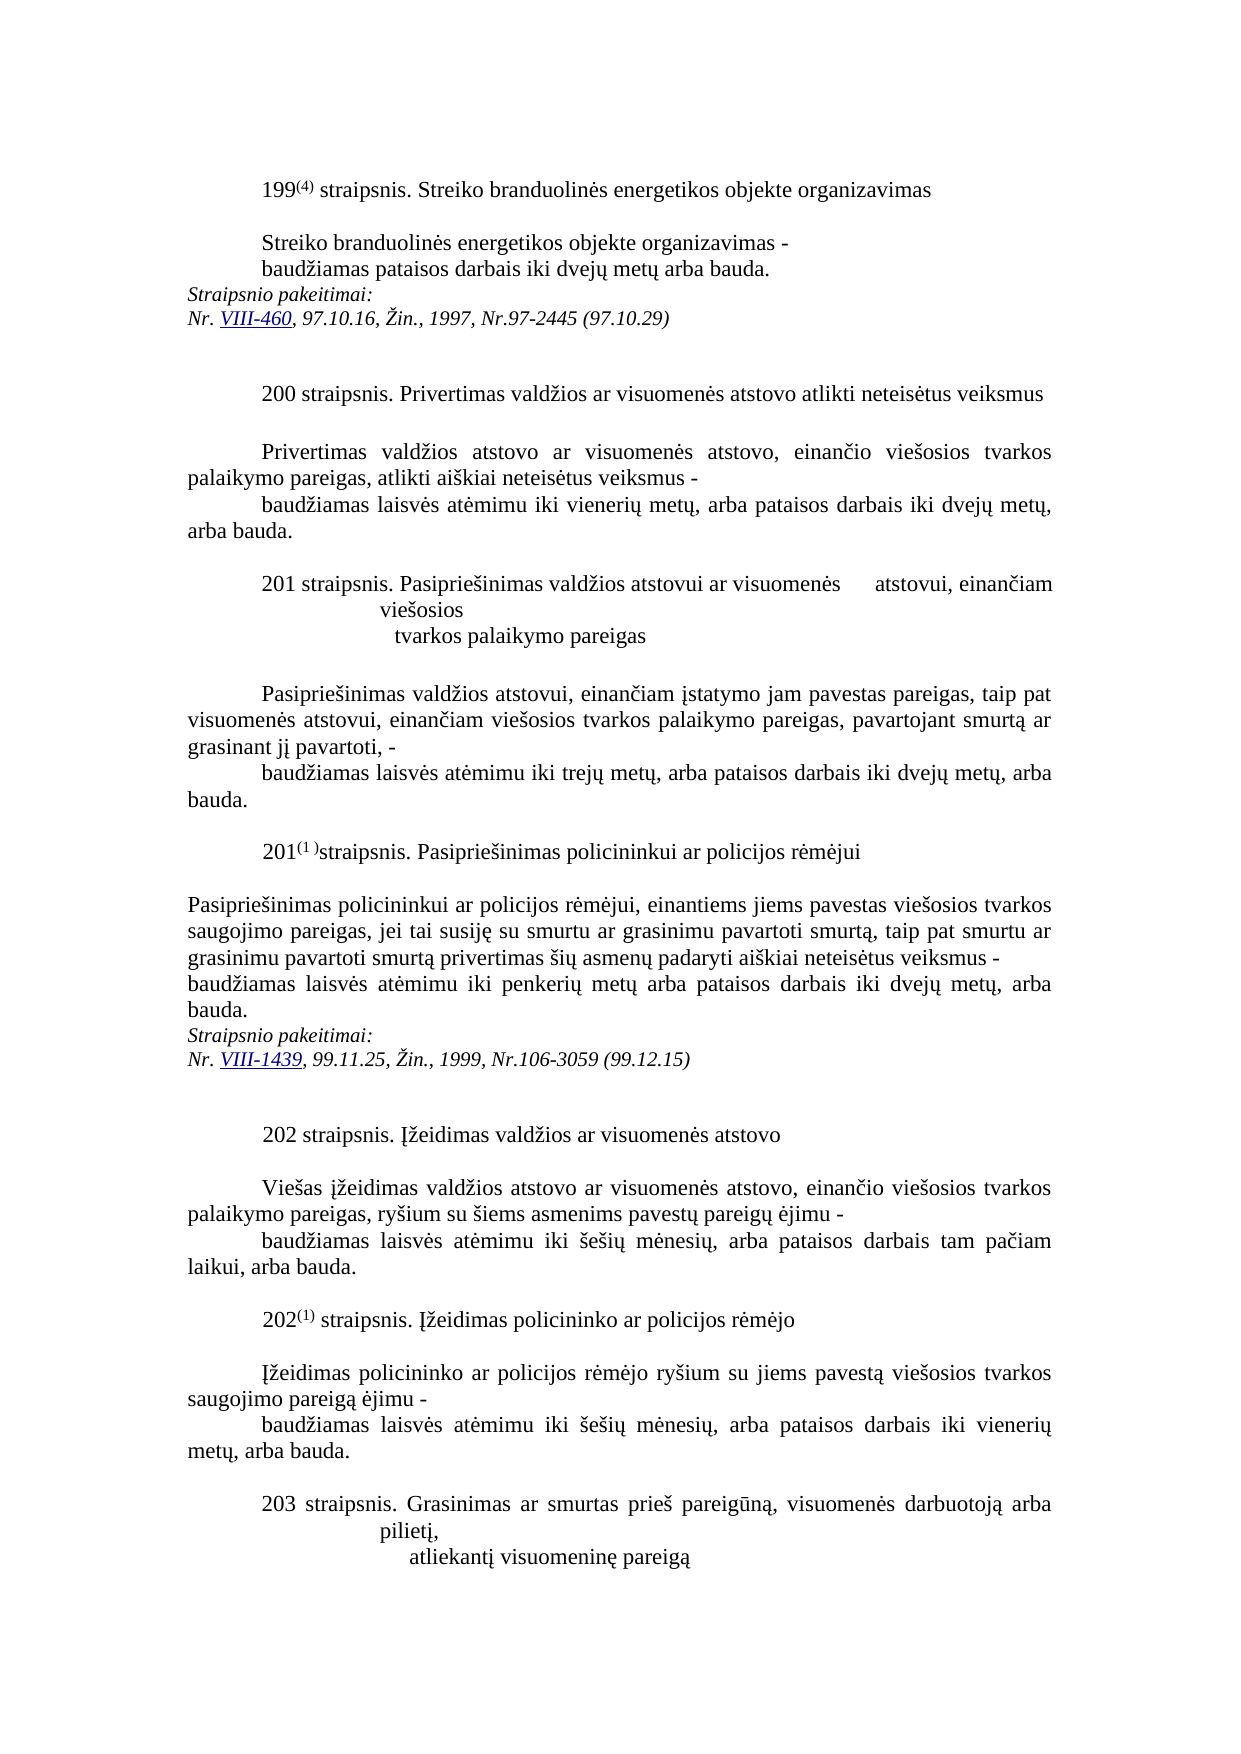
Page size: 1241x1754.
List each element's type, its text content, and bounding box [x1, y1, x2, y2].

text baudžiamas pataisos darbais iki dvejų metų arba bauda. [261, 255, 1053, 282]
text Privertimas valdžios atstovo ar visuomenės atstovo, einančio viešosios tvarkos palaikymo pareigas, atlikti aiškiai neteisėtus veiksmus - [187, 438, 1053, 491]
text 199(4) straipsnis. Streiko branduolinės energetikos objekte organizavimas [187, 176, 1053, 203]
text atliekantį visuomeninę pareigą [379, 1543, 1053, 1569]
text Nr. VIII-460, 97.10.16, Žin., 1997, Nr.97-2445 (97.10.29) [187, 306, 1053, 330]
text baudžiamas laisvės atėmimu iki vienerių metų, arba pataisos darbais iki dvejų metų, arba bauda. [187, 491, 1053, 543]
text 201 straipsnis. Pasipriešinimas valdžios atstovui ar visuomenės atstovui, einančiam viešosios [261, 570, 1053, 622]
text Straipsnio pakeitimai: [187, 1023, 1053, 1047]
text 201(1 )straipsnis. Pasipriešinimas policininkui ar policijos rėmėjui [187, 838, 1053, 865]
text 202(1) straipsnis. Įžeidimas policininko ar policijos rėmėjo [187, 1306, 1053, 1332]
text baudžiamas laisvės atėmimu iki šešių mėnesių, arba pataisos darbais iki vienerių metų, arba bauda. [187, 1411, 1053, 1464]
text Straipsnio pakeitimai: [187, 282, 1053, 306]
text baudžiamas laisvės atėmimu iki penkerių metų arba pataisos darbais iki dvejų metų, arba bauda. [187, 970, 1053, 1023]
text Pasipriešinimas policininkui ar policijos rėmėjui, einantiems jiems pavestas viešosios tvarkos saugojimo pareigas, jei tai susiję su smurtu ar grasinimu pavartoti smurtą, taip pat smurtu ar grasinimu pavartoti smurtą privertimas šių asmenų padaryti aiškiai neteisėtus veiksmus - [187, 891, 1053, 970]
text 202 straipsnis. Įžeidimas valdžios ar visuomenės atstovo [187, 1121, 1053, 1148]
text baudžiamas laisvės atėmimu iki trejų metų, arba pataisos darbais iki dvejų metų, arba bauda. [187, 759, 1053, 812]
text 203 straipsnis. Grasinimas ar smurtas prieš pareigūną, visuomenės darbuotoją arba pilietį, [261, 1490, 1053, 1543]
text Viešas įžeidimas valdžios atstovo ar visuomenės atstovo, einančio viešosios tvarkos palaikymo pareigas, ryšium su šiems asmenims pavestų pareigų ėjimu - [187, 1174, 1053, 1227]
text Pasipriešinimas valdžios atstovui, einančiam įstatymo jam pavestas pareigas, taip pat visuomenės atstovui, einančiam viešosios tvarkos palaikymo pareigas, pavartojant smurtą ar grasinant jį pavartoti, - [187, 680, 1053, 759]
text Streiko branduolinės energetikos objekte organizavimas - [187, 229, 1053, 255]
text Nr. VIII-1439, 99.11.25, Žin., 1999, Nr.106-3059 (99.12.15) [187, 1047, 1053, 1071]
text 200 straipsnis. Privertimas valdžios ar visuomenės atstovo atlikti neteisėtus veiksmus [261, 380, 1053, 407]
text tvarkos palaikymo pareigas [379, 622, 1053, 649]
text Įžeidimas policininko ar policijos rėmėjo ryšium su jiems pavestą viešosios tvarkos saugojimo pareigą ėjimu - [187, 1358, 1053, 1411]
text baudžiamas laisvės atėmimu iki šešių mėnesių, arba pataisos darbais tam pačiam laikui, arba bauda. [187, 1227, 1053, 1279]
